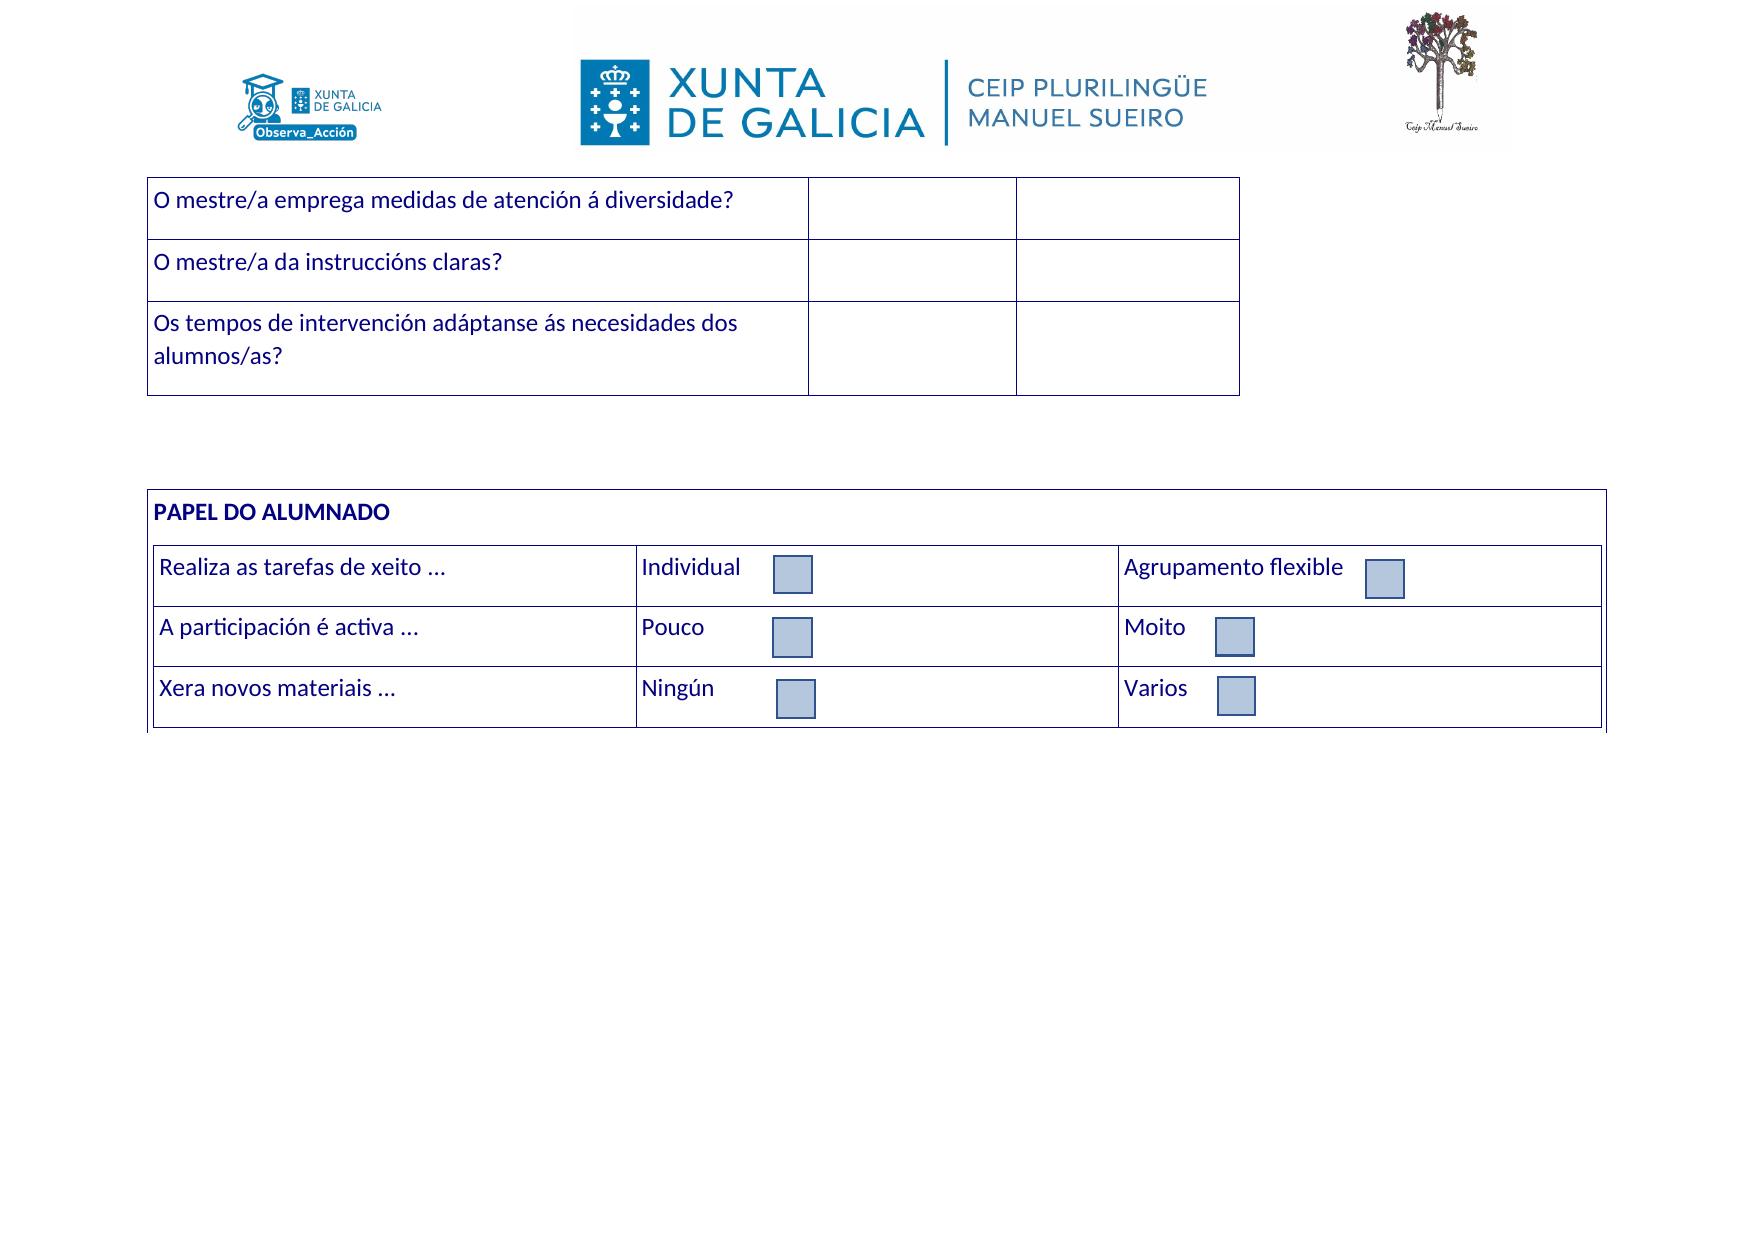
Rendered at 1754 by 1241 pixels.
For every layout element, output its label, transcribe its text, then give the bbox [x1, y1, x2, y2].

table_cell Xera novos materiais ... [154, 667, 636, 727]
table_cell Varios [1119, 667, 1601, 727]
table_header PAPEL DO ALUMNADO [148, 490, 1606, 733]
table_cell Moito [1119, 607, 1601, 666]
table_cell O mestre/a da instruccións claras? [148, 240, 808, 301]
table_header Realiza as tarefas de xeito ... [154, 546, 636, 606]
table_cell [1017, 178, 1239, 239]
picture [573, 4, 1514, 153]
table_cell Pouco [637, 607, 1118, 666]
table_cell [809, 240, 1016, 301]
table_header Individual [637, 546, 1118, 606]
table_cell [1017, 302, 1239, 395]
table_header Agrupamento flexible [1119, 546, 1601, 606]
table_cell O mestre/a emprega medidas de atención á diversidade? [148, 178, 808, 239]
table_cell Ningún [637, 667, 1118, 727]
table_cell [1017, 240, 1239, 301]
picture [232, 71, 388, 146]
table_cell Os tempos de intervención adáptanse ás necesidades dos alumnos/as? [148, 302, 808, 395]
table_cell [809, 302, 1016, 395]
table_cell [809, 178, 1016, 239]
table_cell A participación é activa ... [154, 607, 636, 666]
